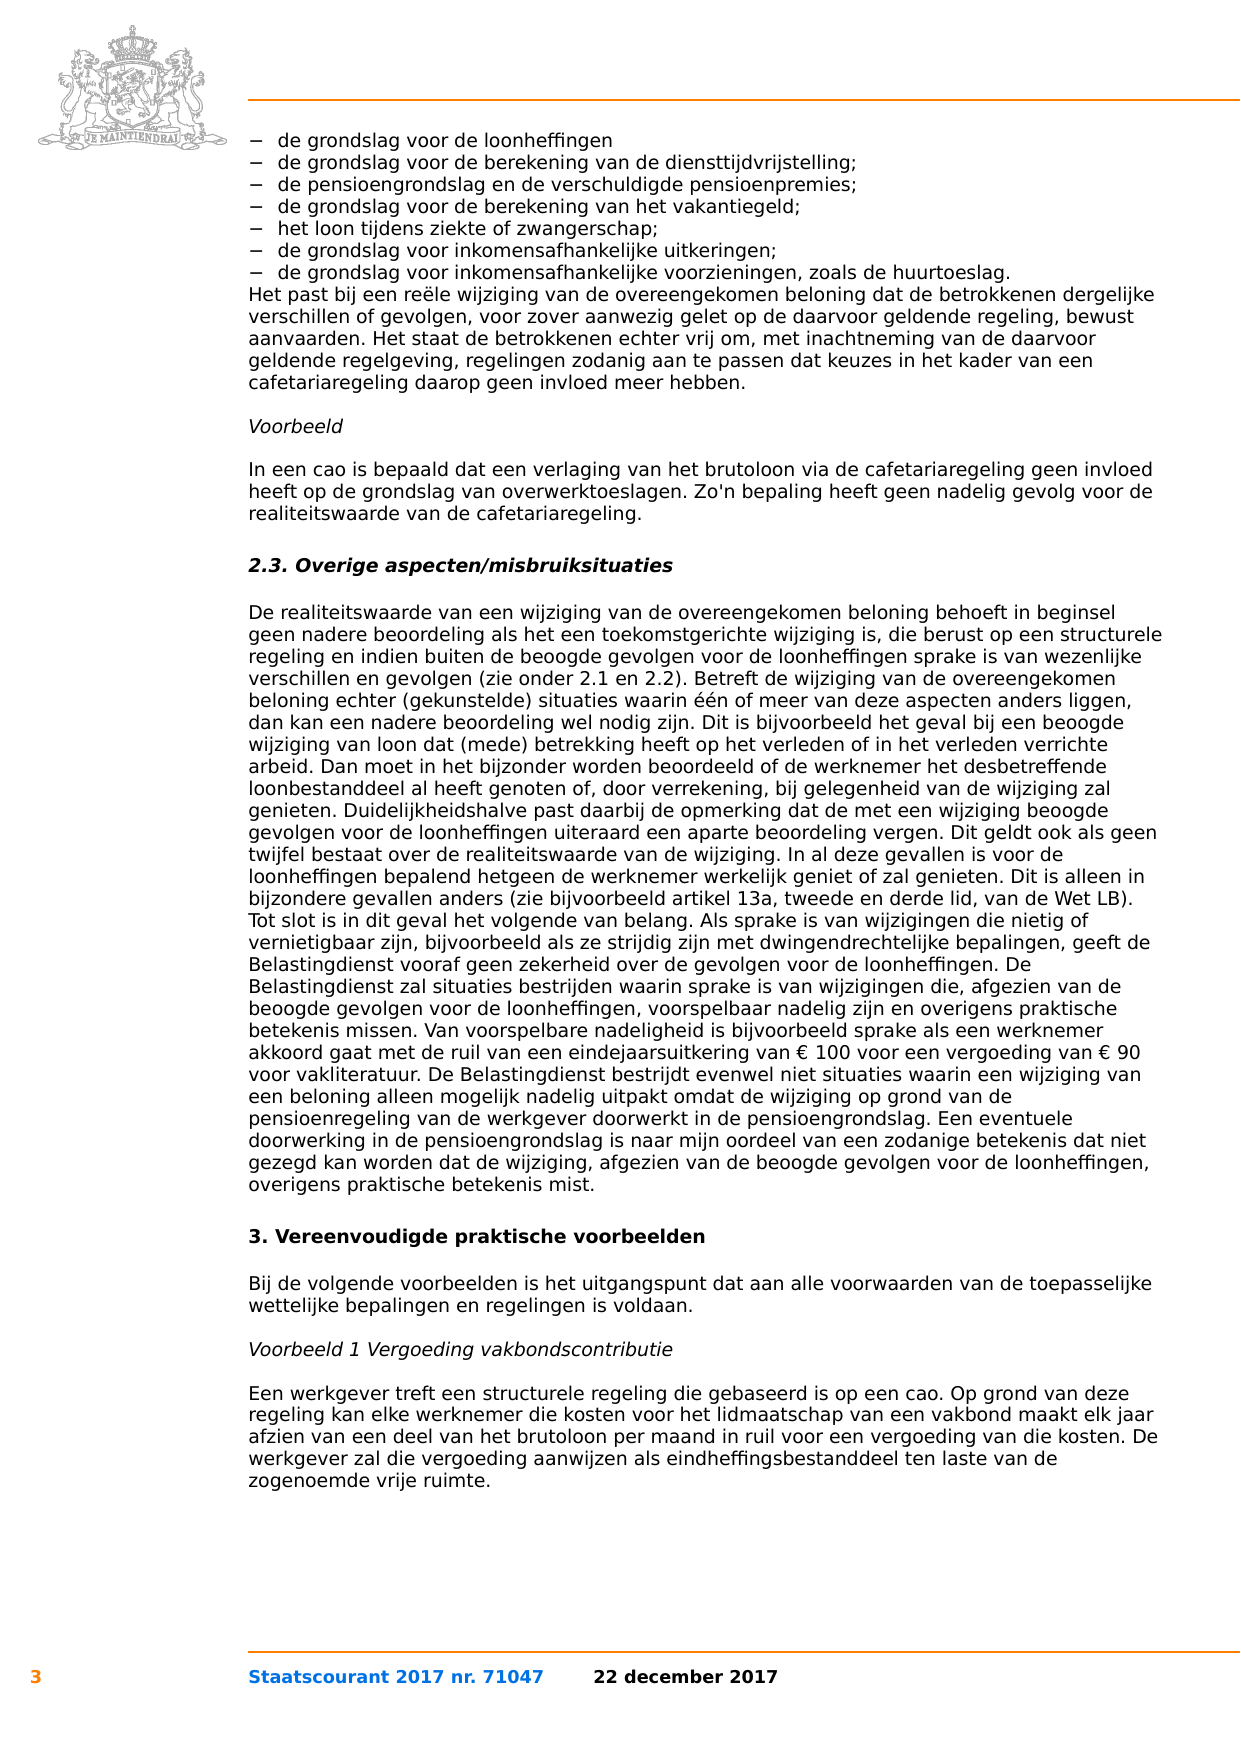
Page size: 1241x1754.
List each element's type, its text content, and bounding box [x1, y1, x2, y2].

text − de grondslag voor de berekening van de diensttijdvrijstelling; [248, 152, 1163, 174]
subtitle 3. Vereenvoudigde praktische voorbeelden [248, 1226, 1163, 1248]
picture [38, 25, 227, 150]
text Bij de volgende voorbeelden is het uitgangspunt dat aan alle voorwaarden van de toepasselijke wettelijke bepalingen en regelingen is voldaan. [248, 1273, 1163, 1317]
text − het loon tijdens ziekte of zwangerschap; [248, 218, 1163, 240]
text − de grondslag voor de berekening van het vakantiegeld; [248, 196, 1163, 218]
text De realiteitswaarde van een wijziging van de overeengekomen beloning behoeft in beginsel geen nadere beoordeling als het een toekomstgerichte wijziging is, die berust op een structurele regeling en indien buiten de beoogde gevolgen voor de loonheffingen sprake is van wezenlijke verschillen en gevolgen (zie onder 2.1 en 2.2). Betreft de wijziging van de overeengekomen beloning echter (gekunstelde) situaties waarin één of meer van deze aspecten anders liggen, dan kan een nadere beoordeling wel nodig zijn. Dit is bijvoorbeeld het geval bij een beoogde wijziging van loon dat (mede) betrekking heeft op het verleden of in het verleden verrichte arbeid. Dan moet in het bijzonder worden beoordeeld of de werknemer het desbetreffende loonbestanddeel al heeft genoten of, door verrekening, bij gelegenheid van de wijziging zal genieten. Duidelijkheidshalve past daarbij de opmerking dat de met een wijziging beoogde gevolgen voor de loonheffingen uiteraard een aparte beoordeling vergen. Dit geldt ook als geen twijfel bestaat over de realiteitswaarde van de wijziging. In al deze gevallen is voor de loonheffingen bepalend hetgeen de werknemer werkelijk geniet of zal genieten. Dit is alleen in bijzondere gevallen anders (zie bijvoorbeeld artikel 13a, tweede en derde lid, van de Wet LB). [248, 602, 1163, 910]
subtitle Voorbeeld 1 Vergoeding vakbondscontributie [248, 1338, 1163, 1361]
text In een cao is bepaald dat een verlaging van het brutoloon via de cafetariaregeling geen invloed heeft op de grondslag van overwerktoeslagen. Zo'n bepaling heeft geen nadelig gevolg voor de realiteitswaarde van de cafetariaregeling. [248, 459, 1163, 525]
text − de pensioengrondslag en de verschuldigde pensioenpremies; [248, 174, 1163, 196]
text − de grondslag voor inkomensafhankelijke voorzieningen, zoals de huurtoeslag. [248, 262, 1163, 284]
text − de grondslag voor de loonheffingen [248, 130, 1163, 152]
text Het past bij een reële wijziging van de overeengekomen beloning dat de betrokkenen dergelijke verschillen of gevolgen, voor zover aanwezig gelet op de daarvoor geldende regeling, bewust aanvaarden. Het staat de betrokkenen echter vrij om, met inachtneming van de daarvoor geldende regelgeving, regelingen zodanig aan te passen dat keuzes in het kader van een cafetariaregeling daarop geen invloed meer hebben. [248, 284, 1163, 394]
text − de grondslag voor inkomensafhankelijke uitkeringen; [248, 240, 1163, 262]
text Tot slot is in dit geval het volgende van belang. Als sprake is van wijzigingen die nietig of vernietigbaar zijn, bijvoorbeeld als ze strijdig zijn met dwingendrechtelijke bepalingen, geeft de Belastingdienst vooraf geen zekerheid over de gevolgen voor de loonheffingen. De Belastingdienst zal situaties bestrijden waarin sprake is van wijzigingen die, afgezien van de beoogde gevolgen voor de loonheffingen, voorspelbaar nadelig zijn en overigens praktische betekenis missen. Van voorspelbare nadeligheid is bijvoorbeeld sprake als een werknemer akkoord gaat met de ruil van een eindejaarsuitkering van € 100 voor een vergoeding van € 90 voor vakliteratuur. De Belastingdienst bestrijdt evenwel niet situaties waarin een wijziging van een beloning alleen mogelijk nadelig uitpakt omdat de wijziging op grond van de pensioenregeling van de werkgever doorwerkt in de pensioengrondslag. Een eventuele doorwerking in de pensioengrondslag is naar mijn oordeel van een zodanige betekenis dat niet gezegd kan worden dat de wijziging, afgezien van de beoogde gevolgen voor de loonheffingen, overigens praktische betekenis mist. [248, 910, 1163, 1196]
subtitle 2.3. Overige aspecten/misbruiksituaties [248, 555, 1163, 577]
subtitle Voorbeeld [248, 416, 1163, 437]
text Een werkgever treft een structurele regeling die gebaseerd is op een cao. Op grond van deze regeling kan elke werknemer die kosten voor het lidmaatschap van een vakbond maakt elk jaar afzien van een deel van het brutoloon per maand in ruil voor een vergoeding van die kosten. De werkgever zal die vergoeding aanwijzen als eindheffingsbestanddeel ten laste van de zogenoemde vrije ruimte. [248, 1382, 1163, 1492]
